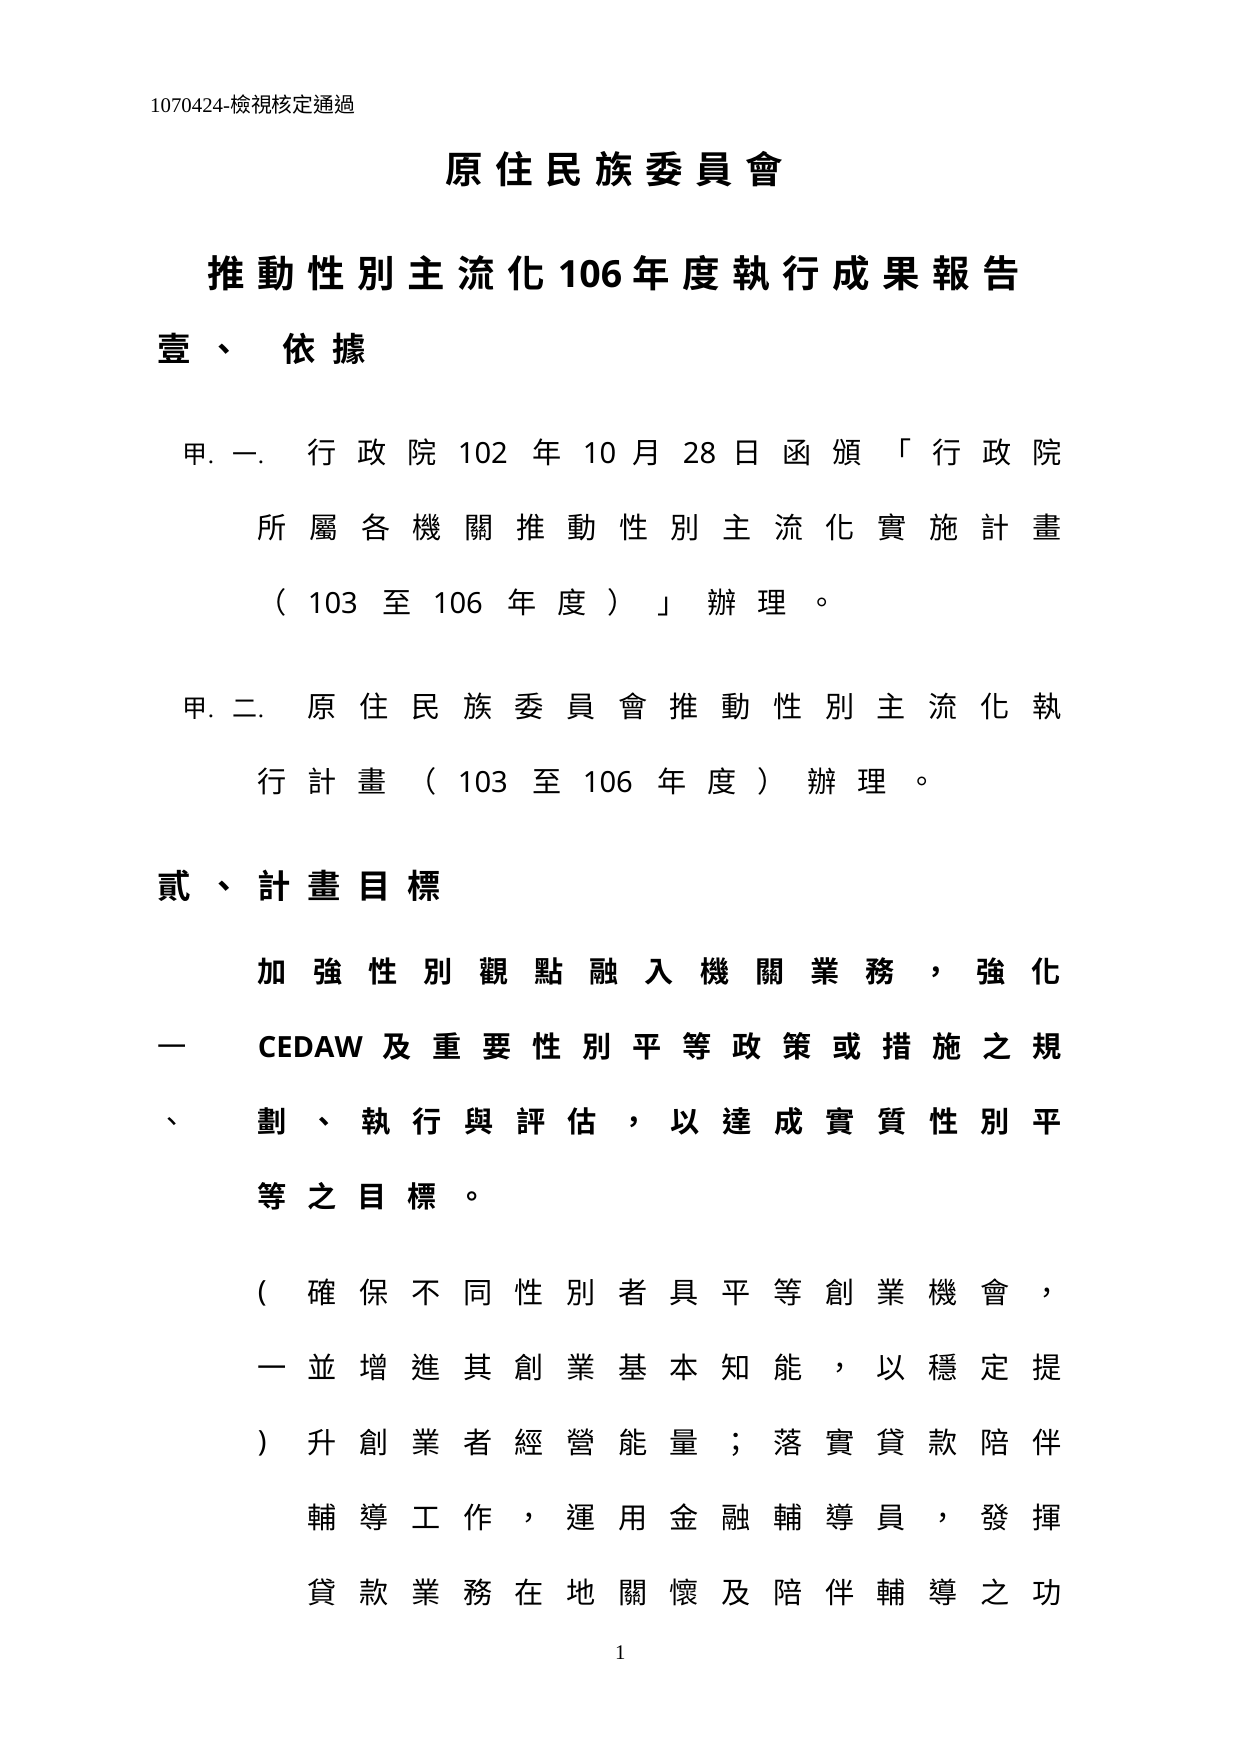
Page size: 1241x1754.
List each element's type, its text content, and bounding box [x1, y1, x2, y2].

table_cell 加強性別觀點融入機關業務，強化CEDAW及重要性別平等政策或措施之規劃、執行與評估，以達成實質性別平等之目標。 [244, 922, 1083, 1243]
table_header 原住民族委員會 推動性別主流化106年度執行成果報告 [158, 130, 1083, 309]
table_header 貳、計畫目標 [158, 818, 1083, 922]
table_header 確保不同性別者具平等創業機會，並增進其創業基本知能，以穩定提升創業者經營能量；落實貸款陪伴輔導工作，運用金融輔導員，發揮貸款業務在地關懷及陪伴輔導之功 [301, 1243, 1083, 1628]
table_header (一) [244, 1243, 301, 1628]
table_header 壹、 依據 行政院102年10月28日函頒「行政院所屬各機關推動性別主流化實施計畫（103至106年度）」辦理。 原住民族委員會推動性別主流化執行計畫（103至106年度）辦理。 [158, 309, 1083, 817]
table_cell 一、 [158, 922, 243, 1628]
